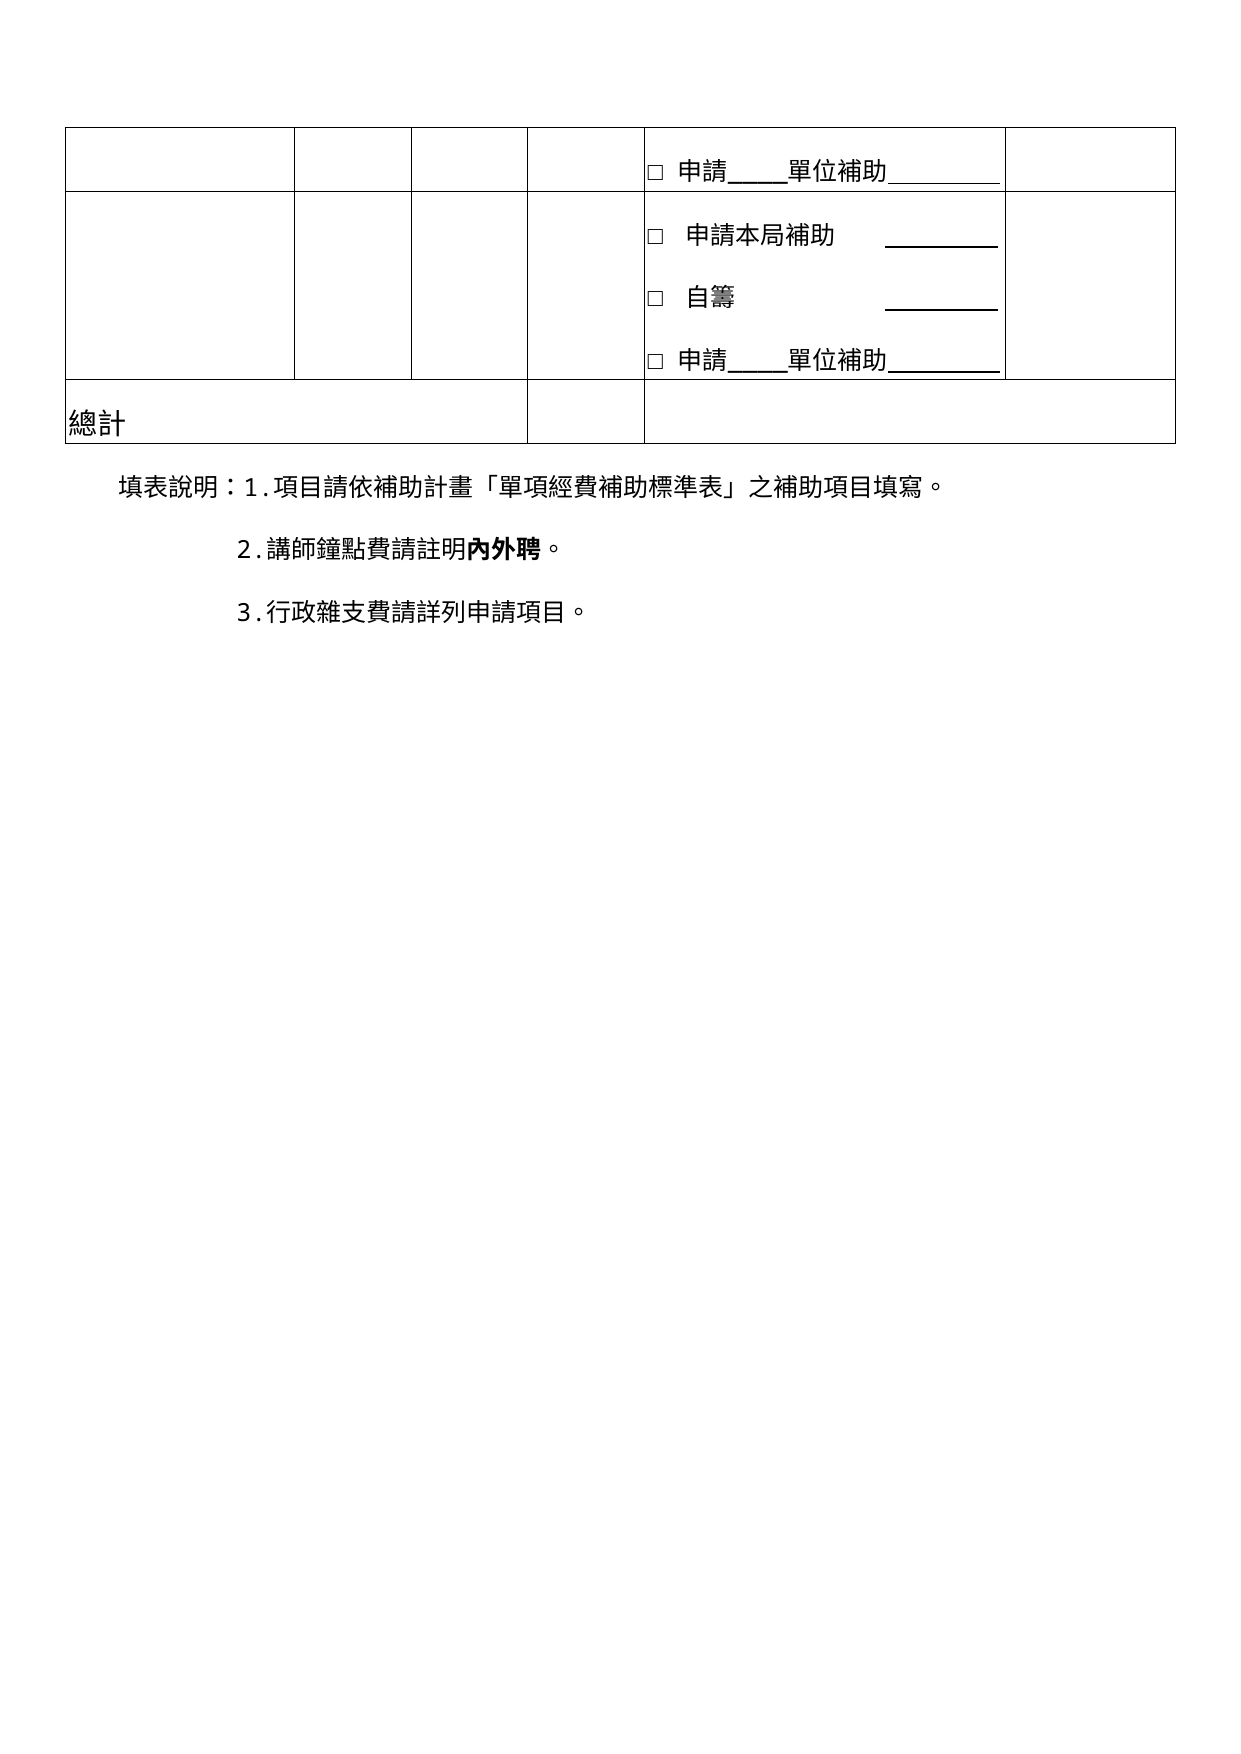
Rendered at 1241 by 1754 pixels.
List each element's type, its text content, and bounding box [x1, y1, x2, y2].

table_cell [1006, 192, 1175, 379]
table_cell 申請本局補助 自籌 □ 申請____單位補助 [645, 192, 1005, 379]
table_cell [528, 380, 644, 443]
table_cell [295, 128, 411, 191]
table_cell [528, 128, 644, 191]
table_cell [66, 128, 294, 191]
table_cell [645, 380, 1175, 443]
text 2.講師鐘點費請註明內外聘。 [118, 506, 1122, 569]
table_cell [412, 128, 527, 191]
table_cell [66, 192, 294, 379]
table_cell [295, 192, 411, 379]
table_cell [528, 192, 644, 379]
table_cell 申請本局補助 自籌 □ 申請____單位補助 [645, 128, 1005, 191]
table_cell 總計 [66, 380, 527, 443]
text 3.行政雜支費請詳列申請項目。 [118, 569, 1122, 631]
table_cell [412, 192, 527, 379]
text 填表說明：1.項目請依補助計畫「單項經費補助標準表」之補助項目填寫。 [118, 444, 1122, 506]
table_cell [1006, 128, 1175, 191]
